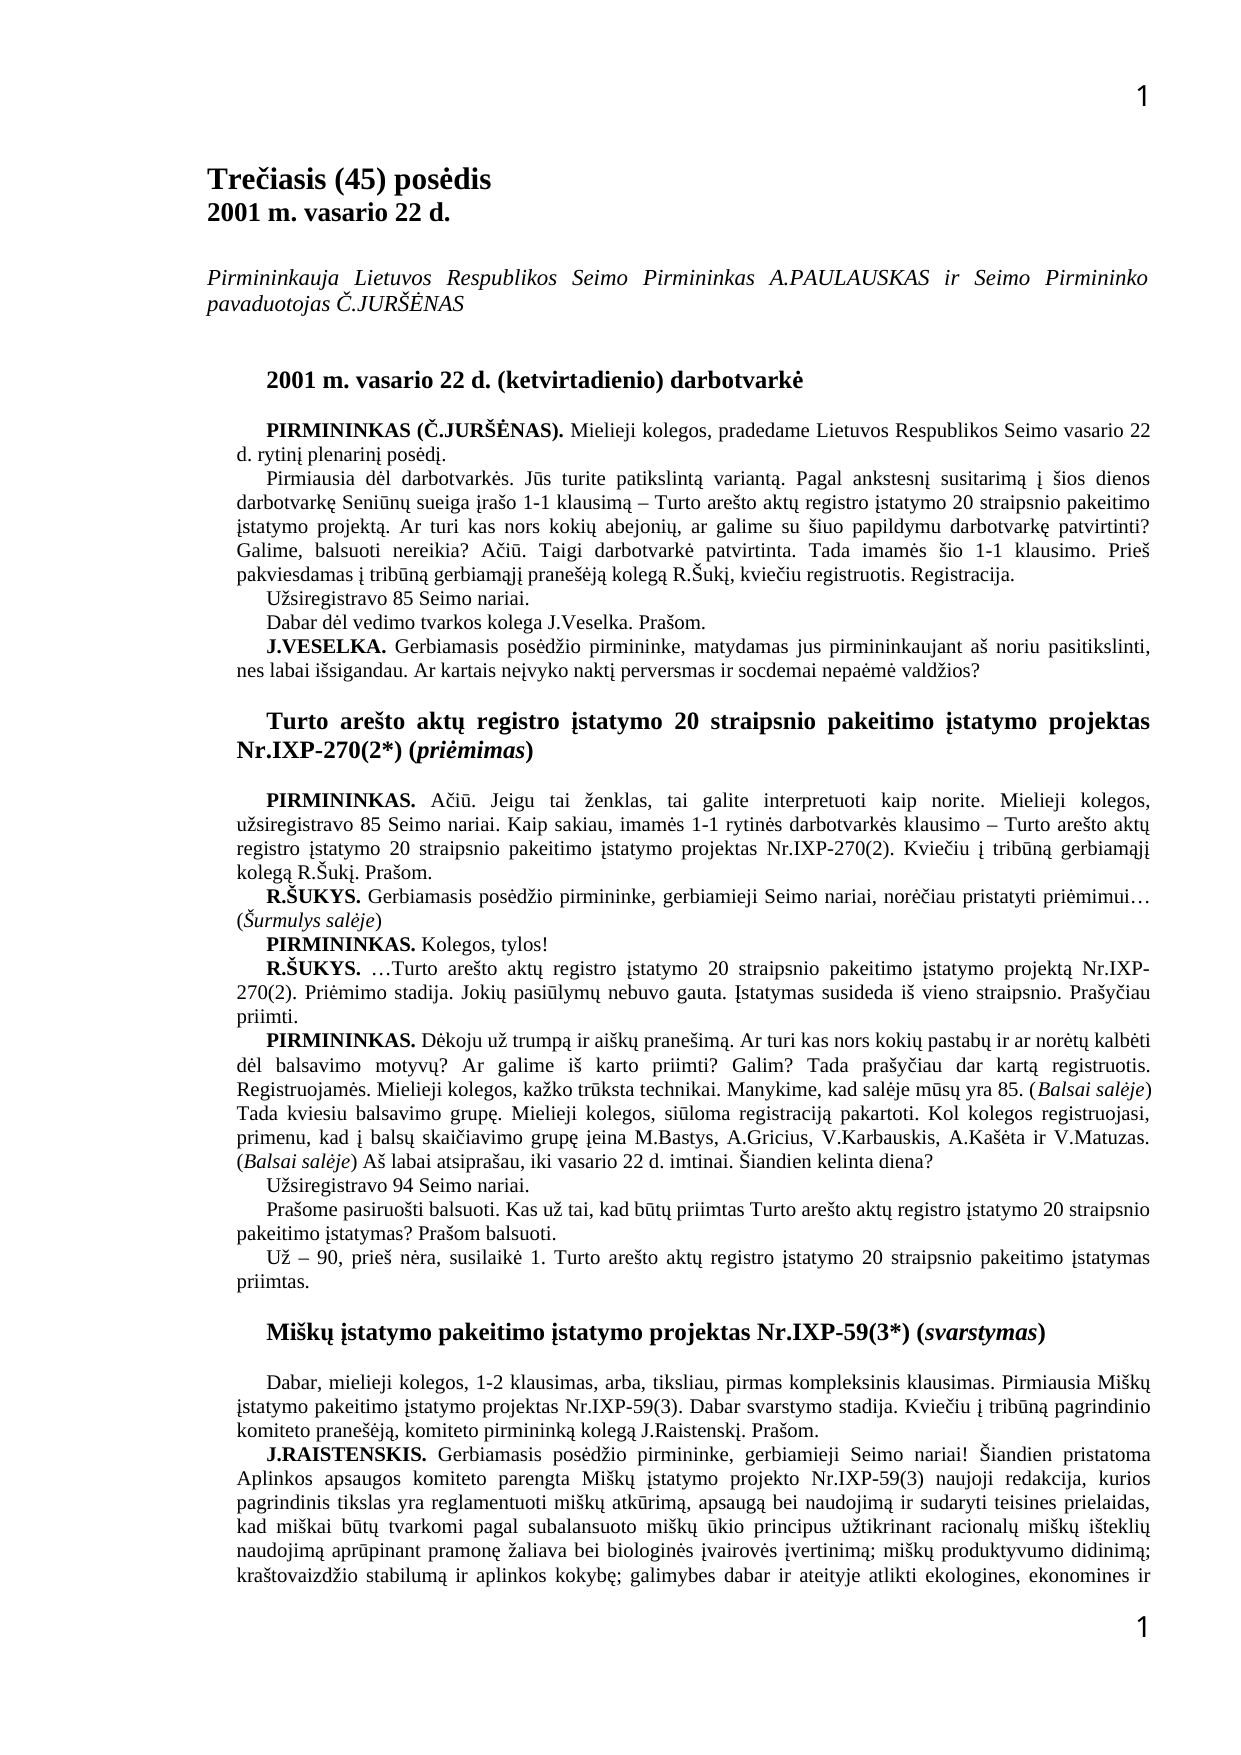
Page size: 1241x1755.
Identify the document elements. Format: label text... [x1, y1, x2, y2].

text Užsiregistravo 85 Seimo nariai. [236, 586, 1152, 610]
text Miškų įstatymo pakeitimo įstatymo projektas Nr.IXP-59(3*) (svarstymas) [236, 1317, 1152, 1346]
text 2001 m. vasario 22 d. (ketvirtadienio) darbotvarkė [236, 365, 1152, 393]
text Užsiregistravo 94 Seimo nariai. [236, 1173, 1152, 1197]
text PIRMININKAS. Dėkoju už trumpą ir aiškų pranešimą. Ar turi kas nors kokių pastabų ir ar norėtų kalbėti dėl balsavimo motyvų? Ar galime iš karto priimti? Galim? Tada prašyčiau dar kartą registruotis. Registruojamės. Mielieji kolegos, kažko trūksta technikai. Manykime, kad salėje mūsų yra 85. (Balsai salėje) Tada kviesiu balsavimo grupę. Mielieji kolegos, siūloma registraciją pakartoti. Kol kolegos registruojasi, primenu, kad į balsų skaičiavimo grupę įeina M.Bastys, A.Gricius, V.Karbauskis, A.Kašėta ir V.Matuzas. (Balsai salėje) Aš labai atsiprašau, iki vasario 22 d. imtinai. Šiandien kelinta diena? [236, 1028, 1152, 1173]
text Pirmiausia dėl darbotvarkės. Jūs turite patikslintą variantą. Pagal ankstesnį susitarimą į šios dienos darbotvarkę Seniūnų sueiga įrašo 1-1 klausimą – Turto arešto aktų registro įstatymo 20 straipsnio pakeitimo įstatymo projektą. Ar turi kas nors kokių abejonių, ar galime su šiuo papildymu darbotvarkę patvirtinti? Galime, balsuoti nereikia? Ačiū. Taigi darbotvarkė patvirtinta. Tada imamės šio 1-1 klausimo. Prieš pakviesdamas į tribūną gerbiamąjį pranešėją kolegą R.Šukį, kviečiu registruotis. Registracija. [236, 466, 1152, 586]
text Dabar dėl vedimo tvarkos kolega J.Veselka. Prašom. [236, 610, 1152, 634]
text J.RAISTENSKIS. Gerbiamasis posėdžio pirmininke, gerbiamieji Seimo nariai! Šiandien pristatoma Aplinkos apsaugos komiteto parengta Miškų įstatymo projekto Nr.IXP-59(3) naujoji redakcija, kurios pagrindinis tikslas yra reglamentuoti miškų atkūrimą, apsaugą bei naudojimą ir sudaryti teisines prielaidas, kad miškai būtų tvarkomi pagal subalansuoto miškų ūkio principus užtikrinant racionalų miškų išteklių naudojimą aprūpinant pramonę žaliava bei biologinės įvairovės įvertinimą; miškų produktyvumo didinimą; kraštovaizdžio stabilumą ir aplinkos kokybę; galimybes dabar ir ateityje atlikti ekologines, ekonomines ir [236, 1442, 1152, 1587]
text R.ŠUKYS. Gerbiamasis posėdžio pirmininke, gerbiamieji Seimo nariai, norėčiau pristatyti priėmimui… (Šurmulys salėje) [236, 884, 1152, 932]
text Prašome pasiruošti balsuoti. Kas už tai, kad būtų priimtas Turto arešto aktų registro įstatymo 20 straipsnio pakeitimo įstatymas? Prašom balsuoti. [236, 1197, 1152, 1245]
text Turto arešto aktų registro įstatymo 20 straipsnio pakeitimo įstatymo projektas Nr.IXP-270(2*) (priėmimas) [236, 706, 1152, 764]
text PIRMININKAS. Ačiū. Jeigu tai ženklas, tai galite interpretuoti kaip norite. Mielieji kolegos, užsiregistravo 85 Seimo nariai. Kaip sakiau, imamės 1-1 rytinės darbotvarkės klausimo – Turto arešto aktų registro įstatymo 20 straipsnio pakeitimo įstatymo projektas Nr.IXP-270(2). Kviečiu į tribūną gerbiamąjį kolegą R.Šukį. Prašom. [236, 788, 1152, 884]
text Dabar, mielieji kolegos, 1-2 klausimas, arba, tiksliau, pirmas kompleksinis klausimas. Pirmiausia Miškų įstatymo pakeitimo įstatymo projektas Nr.IXP-59(3). Dabar svarstymo stadija. Kviečiu į tribūną pagrindinio komiteto pranešėją, komiteto pirmininką kolegą J.Raistenskį. Prašom. [236, 1370, 1152, 1442]
text Trečiasis (45) posėdis 2001 m. vasario 22 d. [207, 160, 1152, 227]
text R.ŠUKYS. …Turto arešto aktų registro įstatymo 20 straipsnio pakeitimo įstatymo projektą Nr.IXP-270(2). Priėmimo stadija. Jokių pasiūlymų nebuvo gauta. Įstatymas susideda iš vieno straipsnio. Prašyčiau priimti. [236, 956, 1152, 1028]
text Už – 90, prieš nėra, susilaikė 1. Turto arešto aktų registro įstatymo 20 straipsnio pakeitimo įstatymas priimtas. [236, 1245, 1152, 1293]
text J.VESELKA. Gerbiamasis posėdžio pirmininke, matydamas jus pirmininkaujant aš noriu pasitikslinti, nes labai išsigandau. Ar kartais neįvyko naktį perversmas ir socdemai nepaėmė valdžios? [236, 634, 1152, 682]
text Pirmininkauja Lietuvos Respublikos Seimo Pirmininkas A.PAULAUSKAS ir Seimo Pirmininko pavaduotojas Č.JURŠĖNAS [207, 264, 1152, 317]
text PIRMININKAS (Č.JURŠĖNAS). Mielieji kolegos, pradedame Lietuvos Respublikos Seimo vasario 22 d. rytinį plenarinį posėdį. [236, 417, 1152, 466]
text PIRMININKAS. Kolegos, tylos! [236, 932, 1152, 956]
